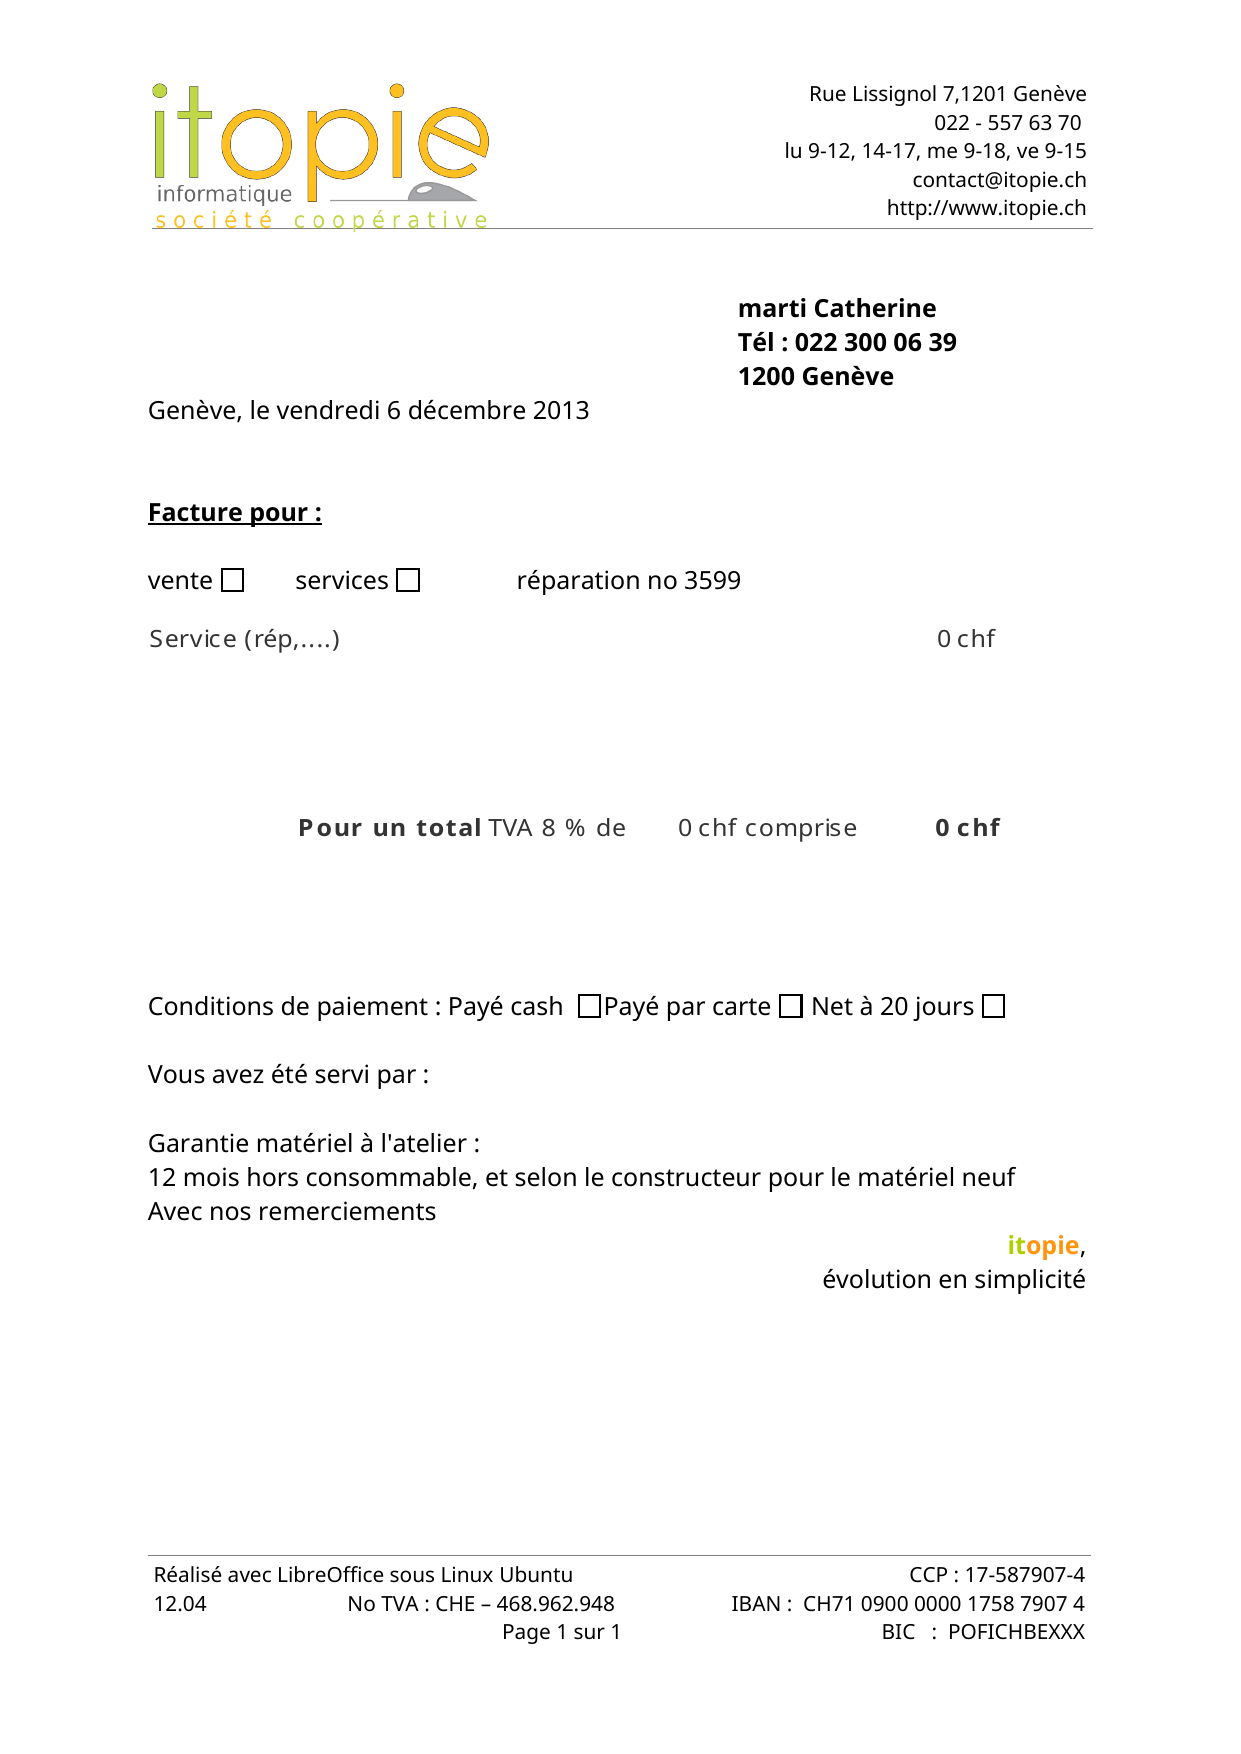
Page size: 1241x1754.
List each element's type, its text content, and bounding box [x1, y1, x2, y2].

text Genève, le vendredi 6 décembre 2013 [148, 392, 1093, 427]
text marti Catherine [148, 290, 1093, 324]
picture [138, 72, 500, 244]
text évolution en simplicité [148, 1262, 1093, 1296]
text Conditions de paiement : Payé cash Payé par carte Net à 20 jours [148, 989, 1093, 1023]
text Tél : 022 300 06 39 [148, 324, 1093, 358]
text vente services réparation no 3599 [148, 563, 1093, 597]
text Avec nos remerciements [148, 1193, 1093, 1227]
text Garantie matériel à l'atelier : [148, 1125, 1093, 1159]
text Vous avez été servi par : [148, 1057, 1093, 1091]
text 1200 Genève [148, 358, 1093, 392]
text 12 mois hors consommable, et selon le constructeur pour le matériel neuf [148, 1159, 1093, 1193]
text itopie, [148, 1227, 1093, 1262]
text Facture pour : [148, 495, 1093, 529]
